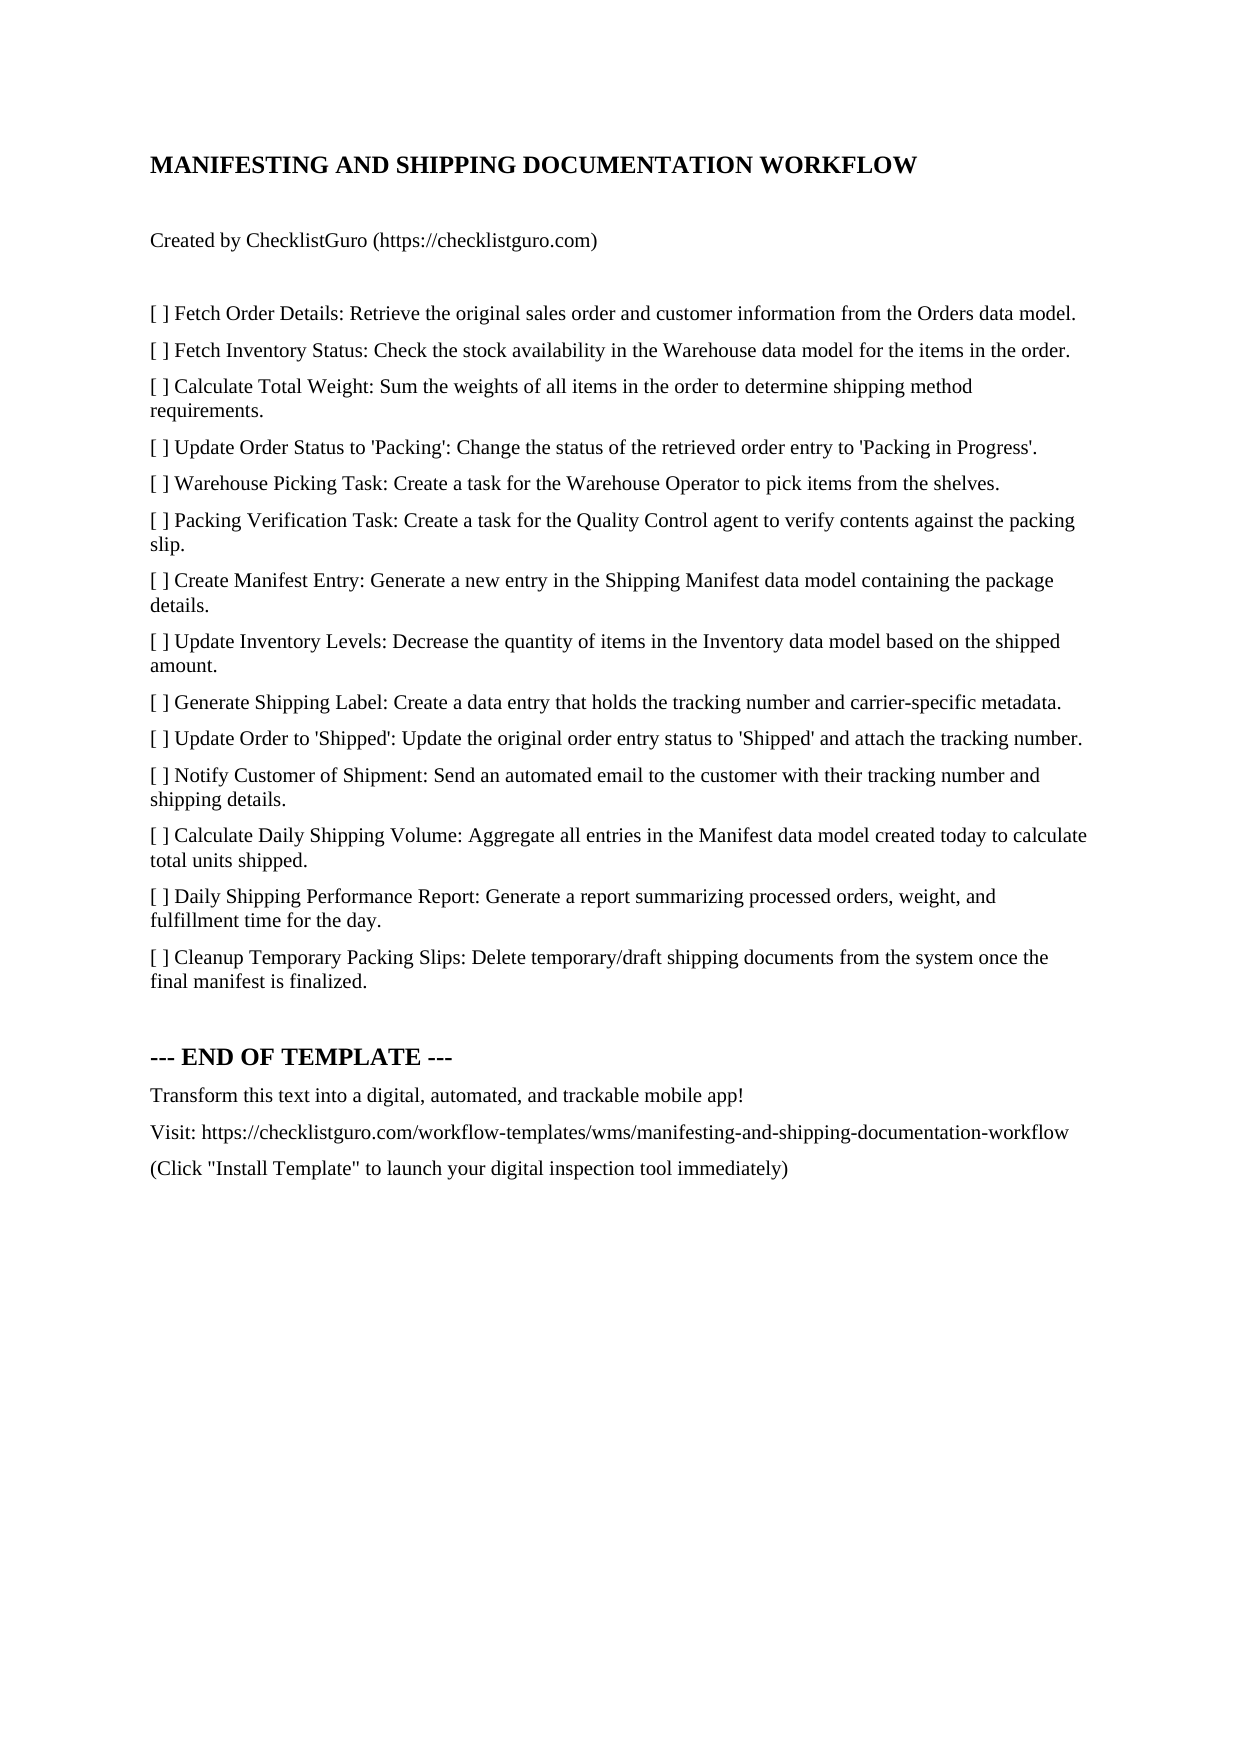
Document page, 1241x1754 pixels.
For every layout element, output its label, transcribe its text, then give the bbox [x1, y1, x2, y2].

text Visit: https://checklistguro.com/workflow-templates/wms/manifesting-and-shipping-documentation-workflow [150, 1120, 1090, 1144]
text [ ] Fetch Inventory Status: Check the stock availability in the Warehouse data model for the items in the order. [150, 337, 1090, 362]
text [ ] Notify Customer of Shipment: Send an automated email to the customer with their tracking number and shipping details. [150, 763, 1090, 811]
text [ ] Update Order Status to 'Packing': Change the status of the retrieved order entry to 'Packing in Progress'. [150, 435, 1090, 459]
text [ ] Generate Shipping Label: Create a data entry that holds the tracking number and carrier-specific metadata. [150, 690, 1090, 714]
text [ ] Cleanup Temporary Packing Slips: Delete temporary/draft shipping documents from the system once the final manifest is finalized. [150, 945, 1090, 993]
text [ ] Calculate Total Weight: Sum the weights of all items in the order to determine shipping method requirements. [150, 374, 1090, 422]
text [ ] Update Inventory Levels: Decrease the quantity of items in the Inventory data model based on the shipped amount. [150, 629, 1090, 677]
text [ ] Packing Verification Task: Create a task for the Quality Control agent to verify contents against the packing slip. [150, 508, 1090, 556]
text MANIFESTING AND SHIPPING DOCUMENTATION WORKFLOW [150, 150, 1090, 179]
text Created by ChecklistGuro (https://checklistguro.com) [150, 228, 1090, 252]
text --- END OF TEMPLATE --- [150, 1042, 1090, 1071]
text [ ] Fetch Order Details: Retrieve the original sales order and customer information from the Orders data model. [150, 301, 1090, 325]
text [ ] Warehouse Picking Task: Create a task for the Warehouse Operator to pick items from the shelves. [150, 471, 1090, 495]
text Transform this text into a digital, automated, and trackable mobile app! [150, 1083, 1090, 1107]
text (Click "Install Template" to launch your digital inspection tool immediately) [150, 1156, 1090, 1180]
text [ ] Update Order to 'Shipped': Update the original order entry status to 'Shipped' and attach the tracking number. [150, 726, 1090, 750]
text [ ] Daily Shipping Performance Report: Generate a report summarizing processed orders, weight, and fulfillment time for the day. [150, 884, 1090, 932]
text [ ] Create Manifest Entry: Generate a new entry in the Shipping Manifest data model containing the package details. [150, 568, 1090, 617]
text [ ] Calculate Daily Shipping Volume: Aggregate all entries in the Manifest data model created today to calculate total units shipped. [150, 823, 1090, 872]
